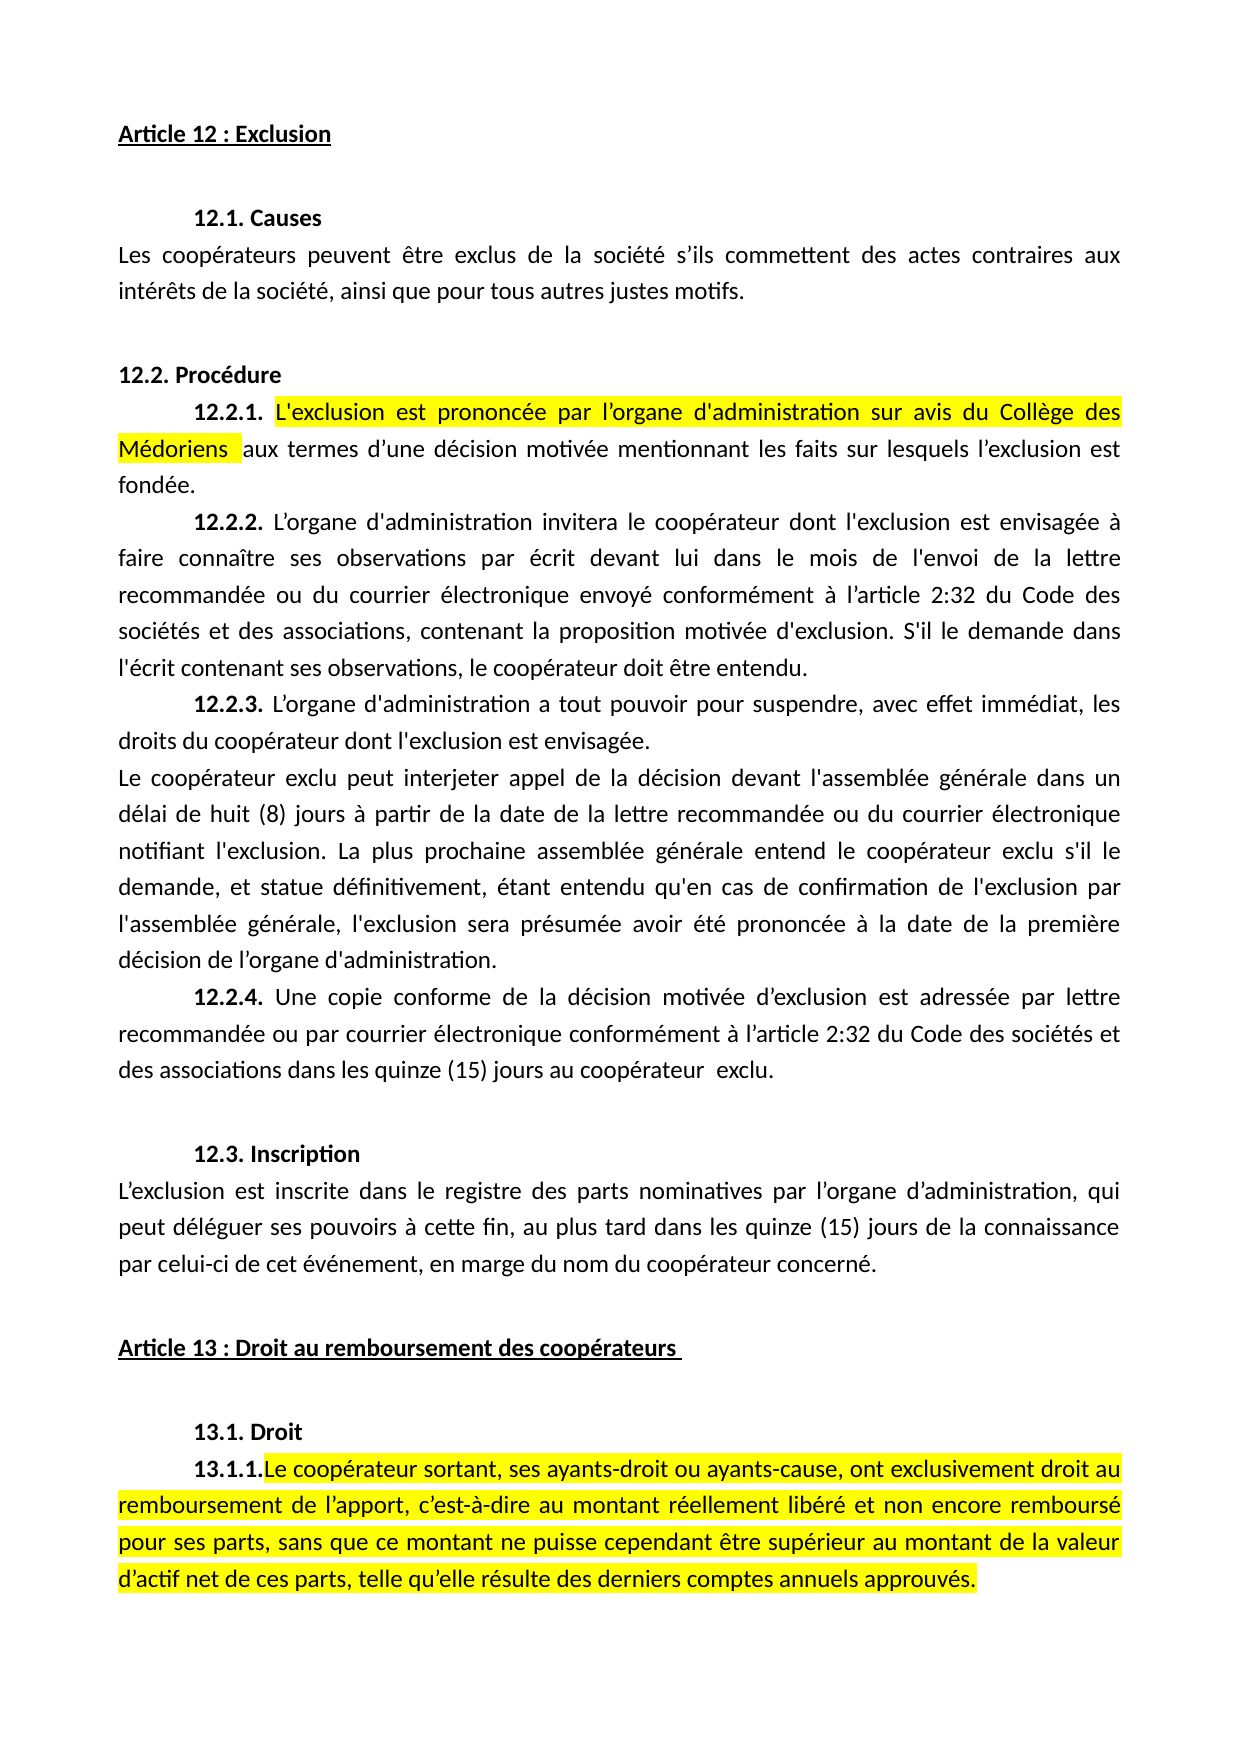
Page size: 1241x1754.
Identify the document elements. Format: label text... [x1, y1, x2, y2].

text 12.2.3. L’organe d'administration a tout pouvoir pour suspendre, avec effet immédiat, les droits du coopérateur dont l'exclusion est envisagée. [118, 689, 1122, 756]
text Le coopérateur exclu peut interjeter appel de la décision devant l'assemblée générale dans un délai de huit (8) jours à partir de la date de la lettre recommandée ou du courrier électronique notifiant l'exclusion. La plus prochaine assemblée générale entend le coopérateur exclu s'il le demande, et statue définitivement, étant entendu qu'en cas de confirmation de l'exclusion par l'assemblée générale, l'exclusion sera présumée avoir été prononcée à la date de la première décision de l’organe d'administration. [118, 762, 1122, 975]
text 12.2.2. L’organe d'administration invitera le coopérateur dont l'exclusion est envisagée à faire connaître ses observations par écrit devant lui dans le mois de l'envoi de la lettre recommandée ou du courrier électronique envoyé conformément à l’article 2:32 du Code des sociétés et des associations, contenant la proposition motivée d'exclusion. S'il le demande dans l'écrit contenant ses observations, le coopérateur doit être entendu. [118, 506, 1122, 683]
text 12.3. Inscription [118, 1138, 1122, 1169]
text L’exclusion est inscrite dans le registre des parts nominatives par l’organe d’administration, qui peut déléguer ses pouvoirs à cette fin, au plus tard dans les quinze (15) jours de la connaissance par celui-ci de cet événement, en marge du nom du coopérateur concerné. [118, 1175, 1122, 1279]
text 12.2. Procédure [118, 359, 1122, 390]
text 12.2.1. L'exclusion est prononcée par l’organe d'administration sur avis du Collège des Médoriens aux termes d’une décision motivée mentionnant les faits sur lesquels l’exclusion est fondée. [118, 396, 1122, 500]
text 12.1. Causes [118, 202, 1122, 233]
text Les coopérateurs peuvent être exclus de la société s’ils commettent des actes contraires aux intérêts de la société, ainsi que pour tous autres justes motifs. [118, 239, 1122, 306]
text Article 13 : Droit au remboursement des coopérateurs [118, 1332, 1122, 1363]
text 12.2.4. Une copie conforme de la décision motivée d’exclusion est adressée par lettre recommandée ou par courrier électronique conformément à l’article 2:32 du Code des sociétés et des associations dans les quinze (15) jours au coopérateur exclu. [118, 981, 1122, 1085]
text 13.1.1.Le coopérateur sortant, ses ayants-droit ou ayants-cause, ont exclusivement droit au remboursement de l’apport, c’est-à-dire au montant réellement libéré et non encore remboursé pour ses parts, sans que ce montant ne puisse cependant être supérieur au montant de la valeur d’actif net de ces parts, telle qu’elle résulte des derniers comptes annuels approuvés. [118, 1453, 1122, 1593]
text Article 12 : Exclusion [118, 118, 1122, 149]
text 13.1. Droit [118, 1416, 1122, 1447]
